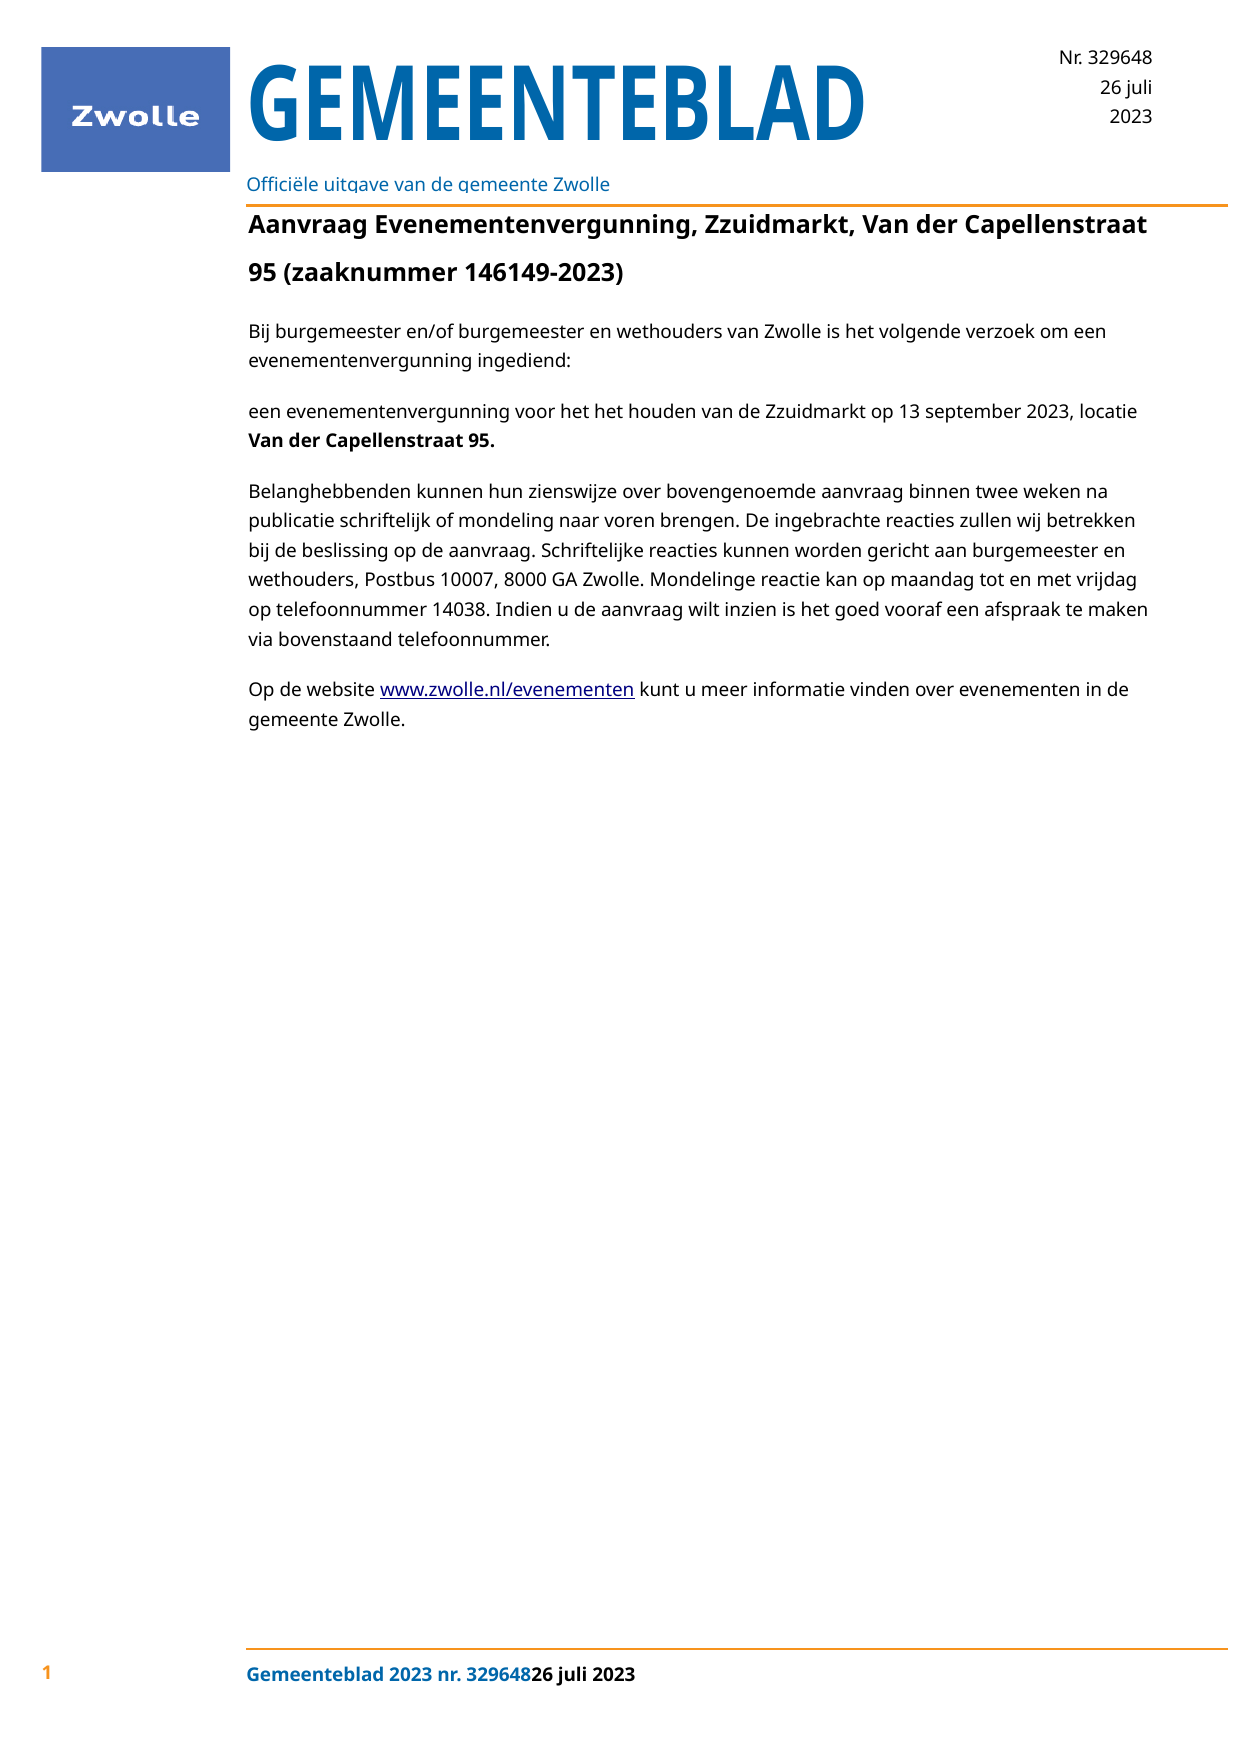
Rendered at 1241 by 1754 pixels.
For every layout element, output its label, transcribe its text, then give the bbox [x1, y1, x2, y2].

text Op de website www.zwolle.nl/evenementen kunt u meer informatie vinden over evenementen in de gemeente Zwolle. [248, 676, 1152, 732]
text Belanghebbenden kunnen hun zienswijze over bovengenoemde aanvraag binnen twee weken na publicatie schriftelijk of mondeling naar voren brengen. De ingebrachte reacties zullen wij betrekken bij de beslissing op de aanvraag. Schriftelijke reacties kunnen worden gericht aan burgemeester en wethouders, Postbus 10007, 8000 GA Zwolle. Mondelinge reactie kan op maandag tot en met vrijdag op telefoonnummer 14038. Indien u de aanvraag wilt inzien is het goed vooraf een afspraak te maken via bovenstaand telefoonnummer. [248, 478, 1152, 652]
picture [41, 47, 231, 172]
text Aanvraag Evenementenvergunning, Zzuidmarkt, Van der Capellenstraat 95 (zaaknummer 146149-2023) [248, 207, 1152, 288]
text Bij burgemeester en/of burgemeester en wethouders van Zwolle is het volgende verzoek om een evenementenvergunning ingediend: [248, 318, 1152, 373]
text een evenementenvergunning voor het het houden van de Zzuidmarkt op 13 september 2023, locatie Van der Capellenstraat 95. [248, 398, 1152, 453]
